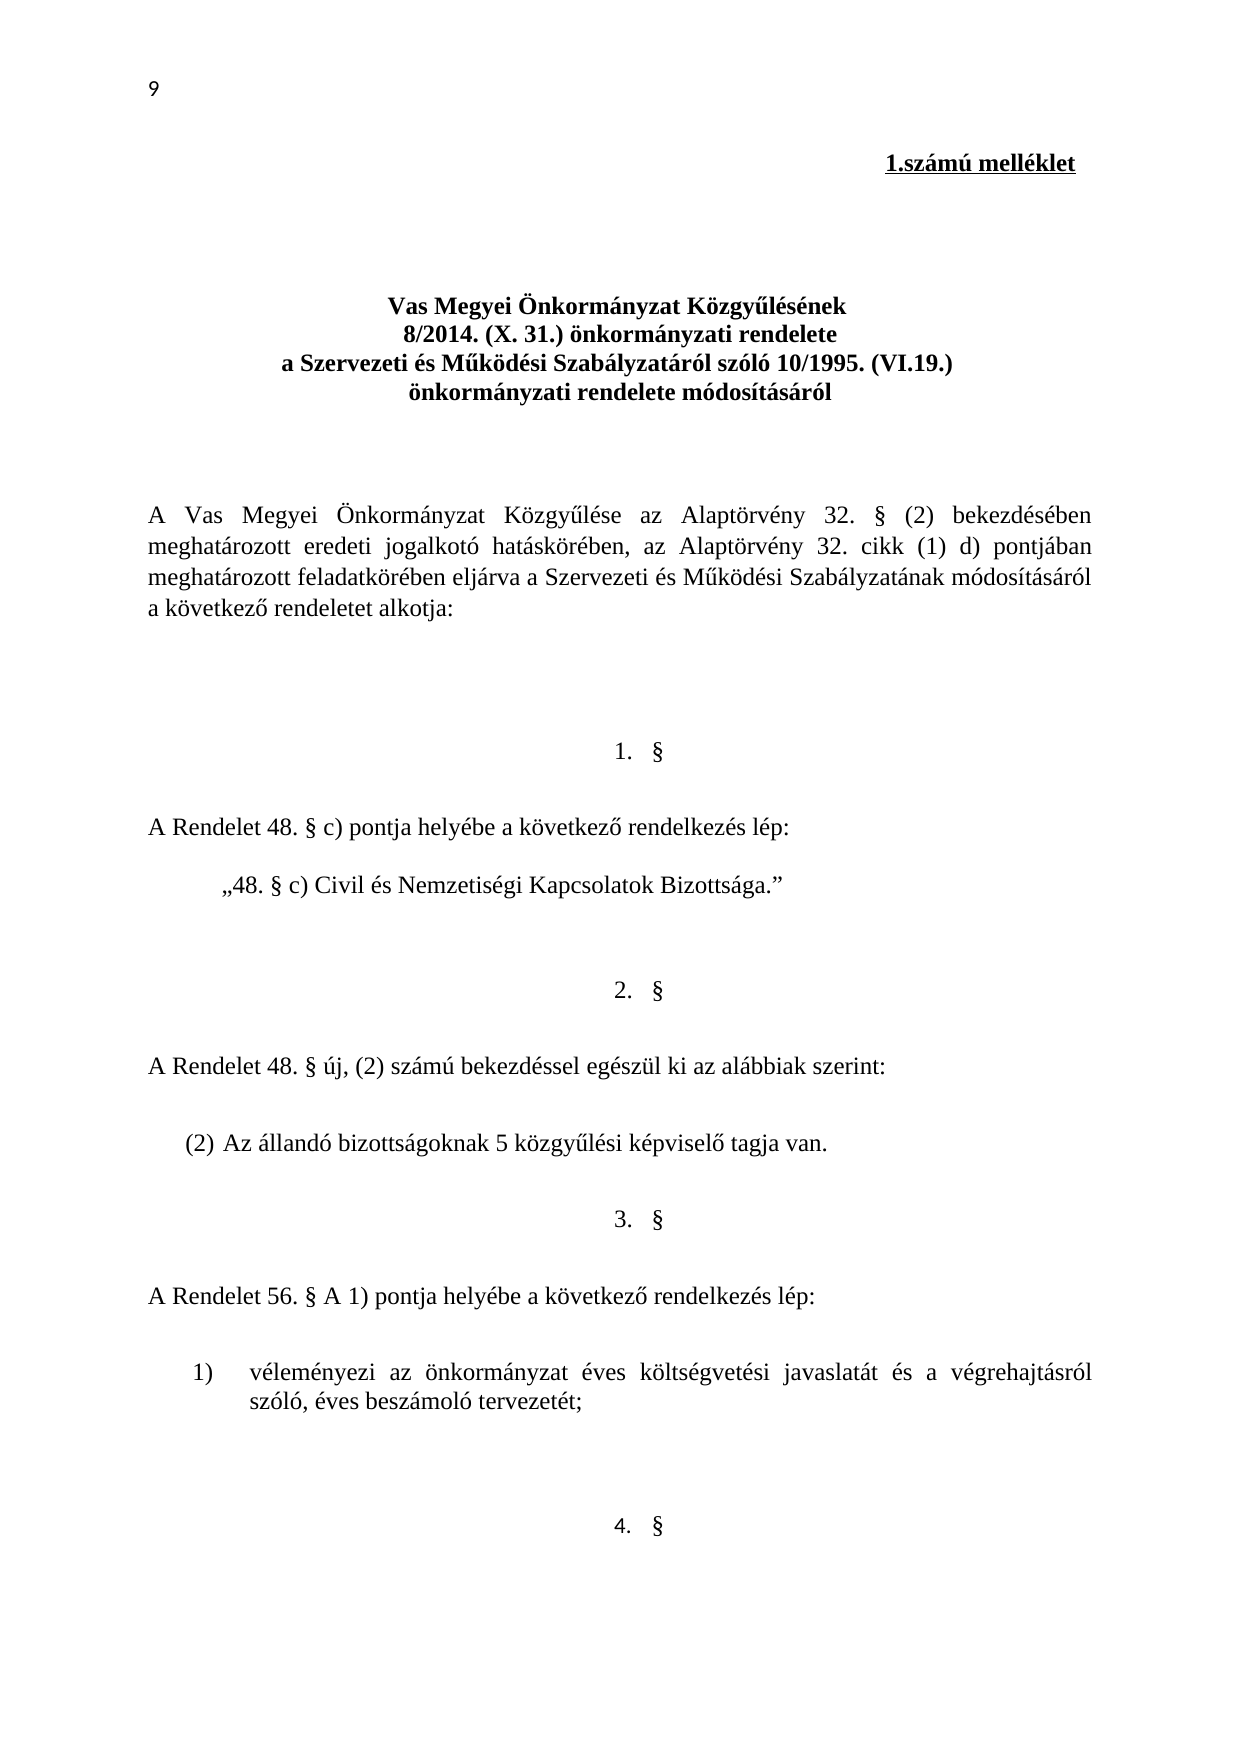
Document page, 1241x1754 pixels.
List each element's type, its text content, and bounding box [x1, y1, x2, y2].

list Az állandó bizottságoknak 5 közgyűlési képviselő tagja van. [185, 1128, 1093, 1157]
list § [185, 1204, 1093, 1233]
list § [185, 736, 1093, 764]
text Vas Megyei Önkormányzat Közgyűlésének [148, 291, 1093, 319]
text önkormányzati rendelete módosításáról [148, 377, 1093, 406]
text 8/2014. (X. 31.) önkormányzati rendelete [148, 319, 1093, 348]
list 1.számú melléklet [813, 148, 1093, 176]
text a Szervezeti és Működési Szabályzatáról szóló 10/1995. (VI.19.) [148, 348, 1093, 377]
list A Rendelet 48. § új, (2) számú bekezdéssel egészül ki az alábbiak szerint: [148, 1051, 1093, 1080]
text „48. § c) Civil és Nemzetiségi Kapcsolatok Bizottsága.” [221, 870, 1093, 898]
list § [185, 1510, 1093, 1539]
list véleményezi az önkormányzat éves költségvetési javaslatát és a végrehajtásról szóló, éves beszámoló tervezetét; [192, 1357, 1093, 1415]
text A Vas Megyei Önkormányzat Közgyűlése az Alaptörvény 32. § (2) bekezdésében meghatározott eredeti jogalkotó hatáskörében, az Alaptörvény 32. cikk (1) d) pontjában meghatározott feladatkörében eljárva a Szervezeti és Működési Szabályzatának módosításáról a következő rendeletet alkotja: [148, 500, 1093, 622]
list A Rendelet 56. § A 1) pontja helyébe a következő rendelkezés lép: [148, 1281, 1093, 1309]
list § [185, 975, 1093, 1004]
list A Rendelet 48. § c) pontja helyébe a következő rendelkezés lép: [148, 812, 1093, 841]
